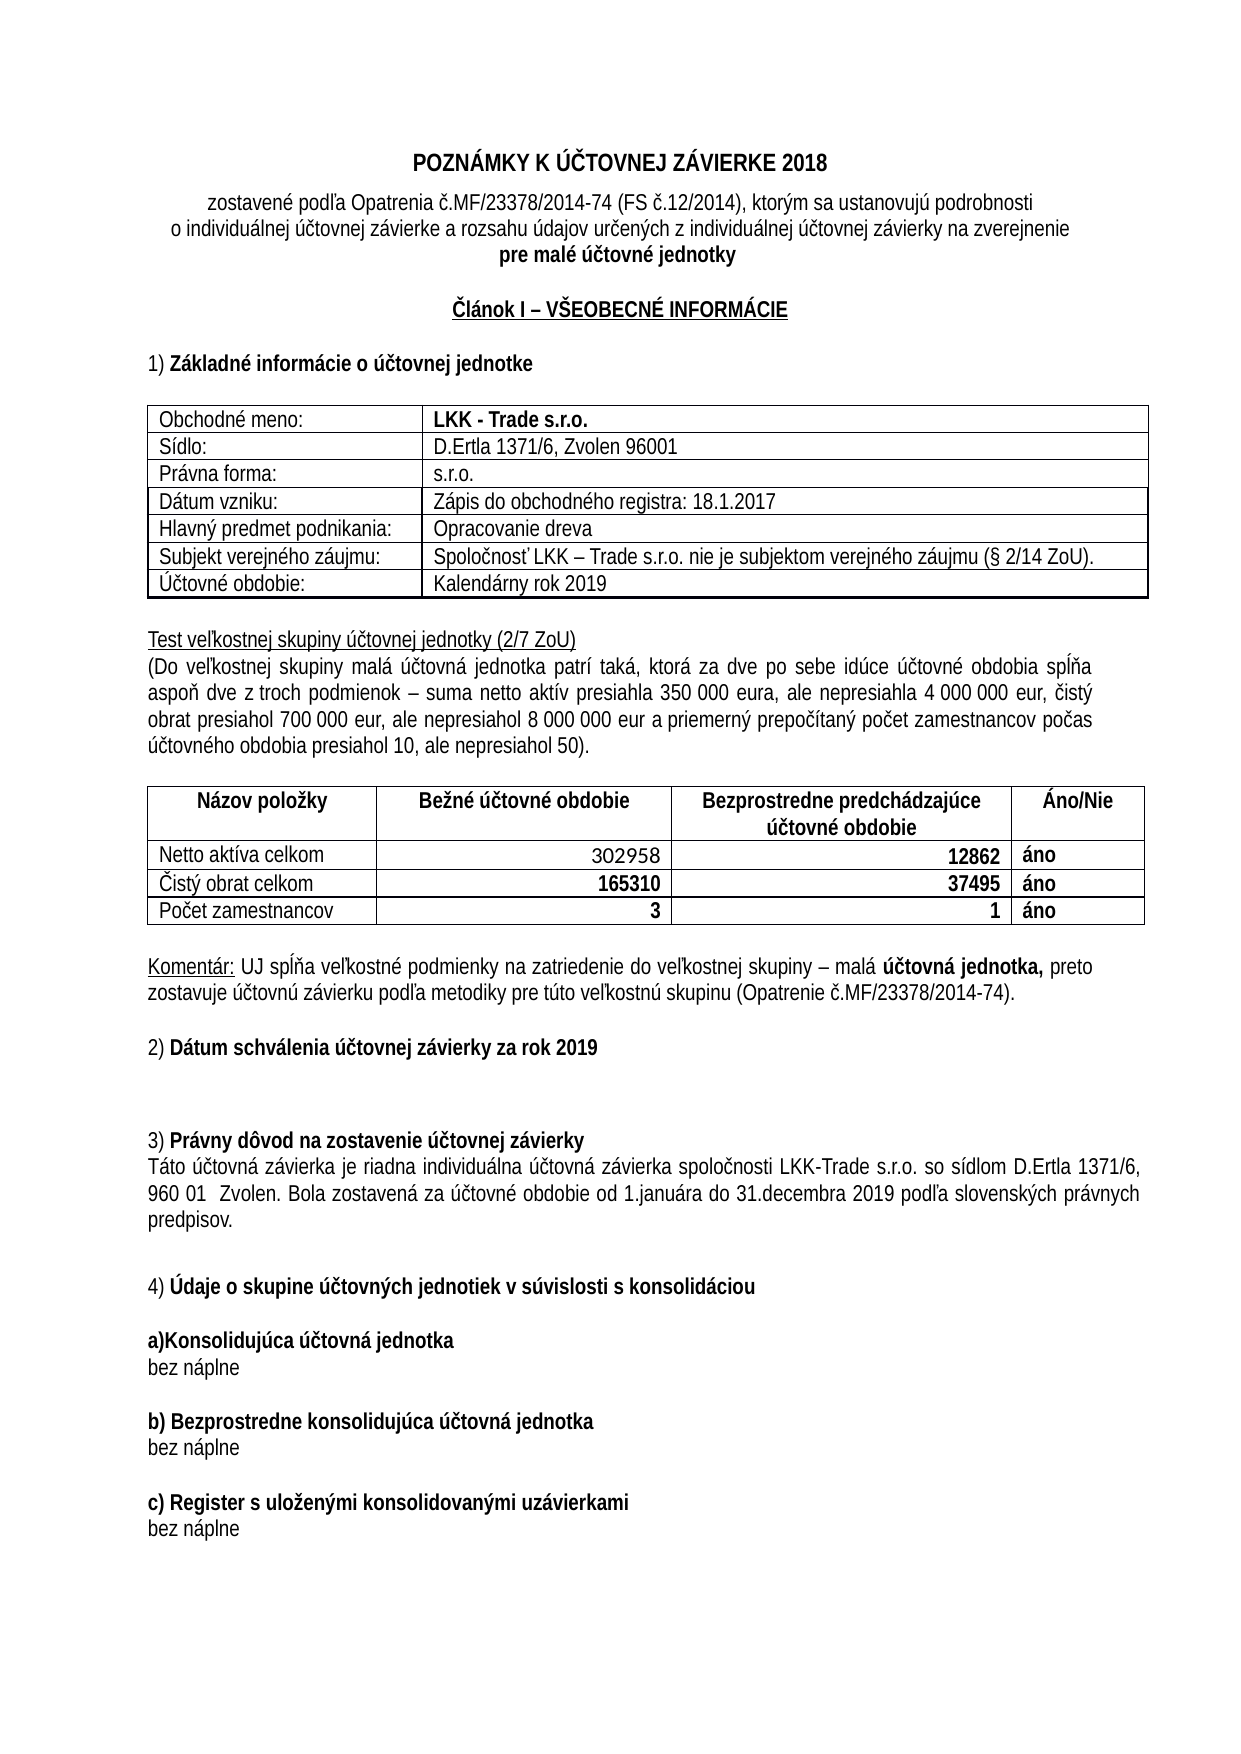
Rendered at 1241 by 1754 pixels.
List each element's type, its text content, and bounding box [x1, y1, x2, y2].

table_header Obchodné meno: [148, 406, 422, 432]
table_cell 12862 [672, 841, 1011, 869]
table_header Bežné účtovné obdobie [377, 787, 671, 840]
table_cell Právna forma: [148, 460, 422, 487]
table_cell D.Ertla 1371/6, Zvolen 96001 [423, 433, 1148, 459]
table_cell Sídlo: [148, 433, 422, 459]
table_cell 165310 [377, 870, 671, 896]
table_cell Kalendárny rok 2019 [423, 570, 1147, 596]
text Test veľkostnej skupiny účtovnej jednotky (2/7 ZoU) [148, 626, 1137, 653]
table_cell 3 [377, 898, 671, 924]
table_cell Netto aktíva celkom [148, 841, 376, 869]
text b) Bezprostredne konsolidujúca účtovná jednotka [148, 1408, 1141, 1434]
table_header Názov položky [148, 787, 376, 840]
text c) Register s uloženými konsolidovanými uzávierkami [148, 1489, 1141, 1515]
text bez náplne [148, 1515, 1141, 1541]
table_header Áno/Nie [1012, 787, 1144, 840]
table_cell Účtovné obdobie: [149, 570, 421, 596]
text bez náplne [148, 1434, 1141, 1461]
table_cell Subjekt verejného záujmu: [149, 543, 421, 569]
table_cell 302958 [377, 841, 671, 869]
text 3) Právny dôvod na zostavenie účtovnej závierky [148, 1127, 1141, 1153]
table_cell Dátum vzniku: [149, 488, 421, 514]
table_cell Hlavný predmet podnikania: [149, 515, 421, 542]
table_cell Spoločnosť LKK – Trade s.r.o. nie je subjektom verejného záujmu (§ 2/14 ZoU). [423, 543, 1147, 569]
text (Do veľkostnej skupiny malá účtovná jednotka patrí taká, ktorá za dve po sebe idúce účtovné obdobia spĺňa aspoň dve z troch podmienok – suma netto aktív presiahla 350 000 eura, ale nepresiahla 4 000 000 eur, čistý obrat presiahol 700 000 eur, ale nepresiahol 8 000 000 eur a priemerný prepočítaný počet zamestnancov počas účtovného obdobia presiahol 10, ale nepresiahol 50). [148, 653, 1093, 758]
text 2) Dátum schválenia účtovnej závierky za rok 2019 [148, 1034, 1093, 1060]
table_cell 37495 [672, 870, 1011, 896]
text zostavené podľa Opatrenia č.MF/23378/2014-74 (FS č.12/2014), ktorým sa ustanovujú podrobnosti o individuálnej účtovnej závierke a rozsahu údajov určených z individuálnej účtovnej závierky na zverejnenie [148, 189, 1093, 241]
text bez náplne [148, 1353, 1141, 1380]
text 1) Základné informácie o účtovnej jednotke [148, 350, 1093, 377]
text Článok I – VŠEOBECNÉ INFORMÁCIE [148, 296, 1093, 322]
table_cell s.r.o. [423, 460, 1148, 487]
text a)Konsolidujúca účtovná jednotka [148, 1327, 1141, 1353]
text 4) Údaje o skupine účtovných jednotiek v súvislosti s konsolidáciou [148, 1273, 1093, 1299]
table_cell áno [1012, 898, 1144, 924]
table_cell áno [1012, 841, 1144, 869]
table_cell Počet zamestnancov [148, 898, 376, 924]
table_cell Opracovanie dreva [423, 515, 1147, 542]
text Táto účtovná závierka je riadna individuálna účtovná závierka spoločnosti LKK-Trade s.r.o. so sídlom D.Ertla 1371/6, 960 01 Zvolen. Bola zostavená za účtovné obdobie od 1.januára do 31.decembra 2019 podľa slovenských právnych predpisov. [148, 1153, 1141, 1232]
text POZNÁMKY K ÚČTOVNEJ ZÁVIERKE 2018 [148, 148, 1093, 176]
table_cell áno [1012, 870, 1144, 896]
table_cell Čistý obrat celkom [148, 870, 376, 896]
table_header Bezprostredne predchádzajúce účtovné obdobie [672, 787, 1011, 840]
text pre malé účtovné jednotky [148, 241, 1093, 268]
table_cell 1 [672, 898, 1011, 924]
table_header LKK - Trade s.r.o. [423, 406, 1148, 432]
table_cell Zápis do obchodného registra: 18.1.2017 [423, 488, 1147, 514]
text Komentár: UJ spĺňa veľkostné podmienky na zatriedenie do veľkostnej skupiny – malá účtovná jednotka, preto zostavuje účtovnú závierku podľa metodiky pre túto veľkostnú skupinu (Opatrenie č.MF/23378/2014-74). [148, 953, 1093, 1006]
